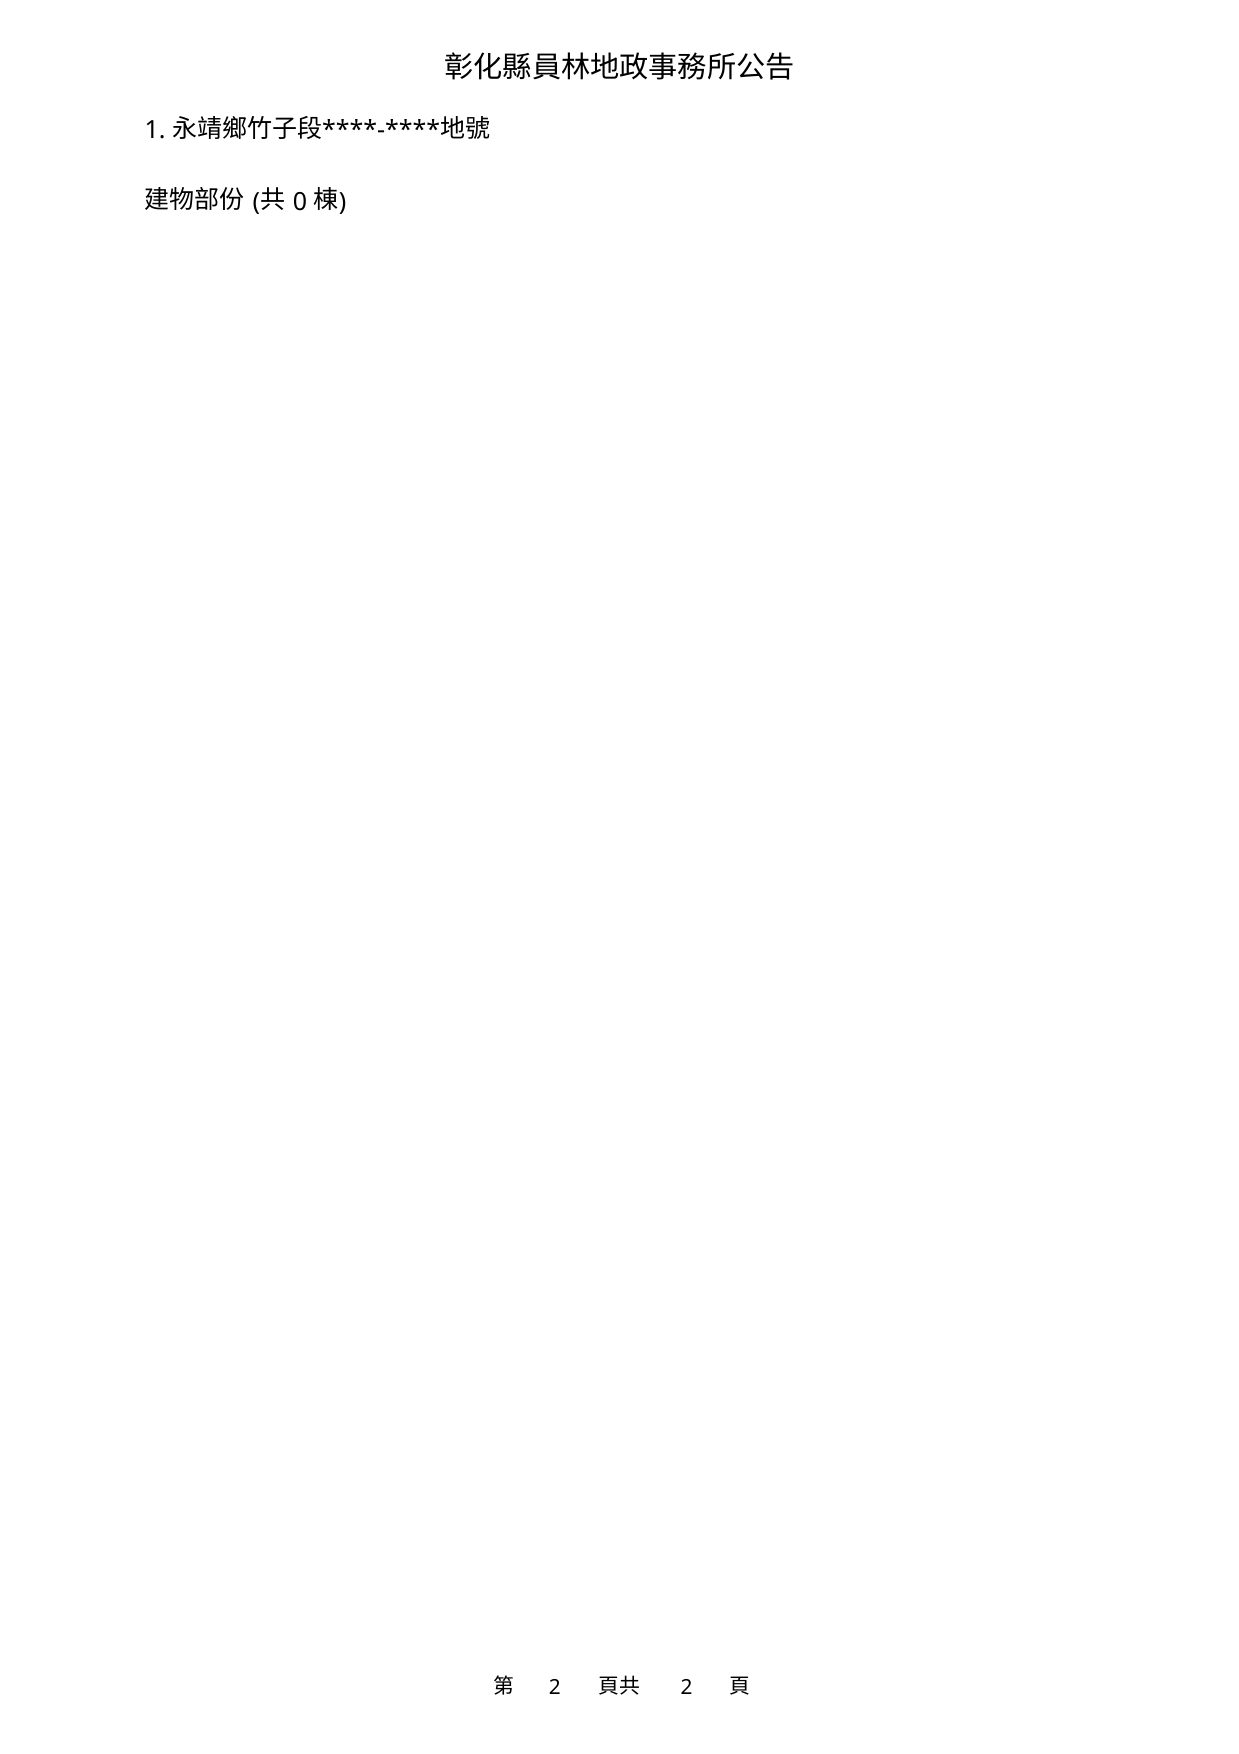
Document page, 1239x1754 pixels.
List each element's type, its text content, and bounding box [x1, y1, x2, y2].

table_cell [0, 1666, 62, 1707]
table_cell [1177, 95, 1239, 166]
table_cell 1. 永靖鄉竹子段****-****地號 [62, 95, 1177, 166]
table_header [524, 0, 585, 41]
table_header [483, 0, 523, 41]
table_cell [1177, 1666, 1239, 1707]
table_cell [760, 239, 1177, 1666]
table_cell [0, 166, 62, 238]
table_cell 彰化縣員林地政事務所公告 [62, 41, 1177, 94]
table_cell [0, 41, 62, 94]
table_cell [653, 239, 719, 1666]
table_cell 第 [483, 1666, 523, 1707]
table_cell [62, 1666, 483, 1707]
table_cell [1177, 239, 1239, 1666]
table_cell 頁共 [585, 1666, 653, 1707]
table_cell [1177, 41, 1239, 94]
table_cell [585, 239, 653, 1666]
table_header [0, 0, 62, 41]
table_cell [62, 239, 483, 1666]
table_header [653, 0, 719, 41]
table_cell [720, 239, 760, 1666]
table_header [760, 0, 1177, 41]
table_header [1177, 0, 1239, 41]
table_cell [0, 95, 62, 166]
table_cell 頁 [720, 1666, 760, 1707]
table_cell [1177, 166, 1239, 238]
table_header [62, 0, 483, 41]
table_header [585, 0, 653, 41]
table_cell 建物部份 (共 0 棟) [62, 166, 1177, 238]
table_cell [483, 239, 523, 1666]
table_cell [760, 1666, 1177, 1707]
table_cell 2 [524, 1666, 585, 1707]
table_cell [0, 239, 62, 1666]
table_cell 2 [653, 1666, 719, 1707]
table_header [720, 0, 760, 41]
table_cell [524, 239, 585, 1666]
